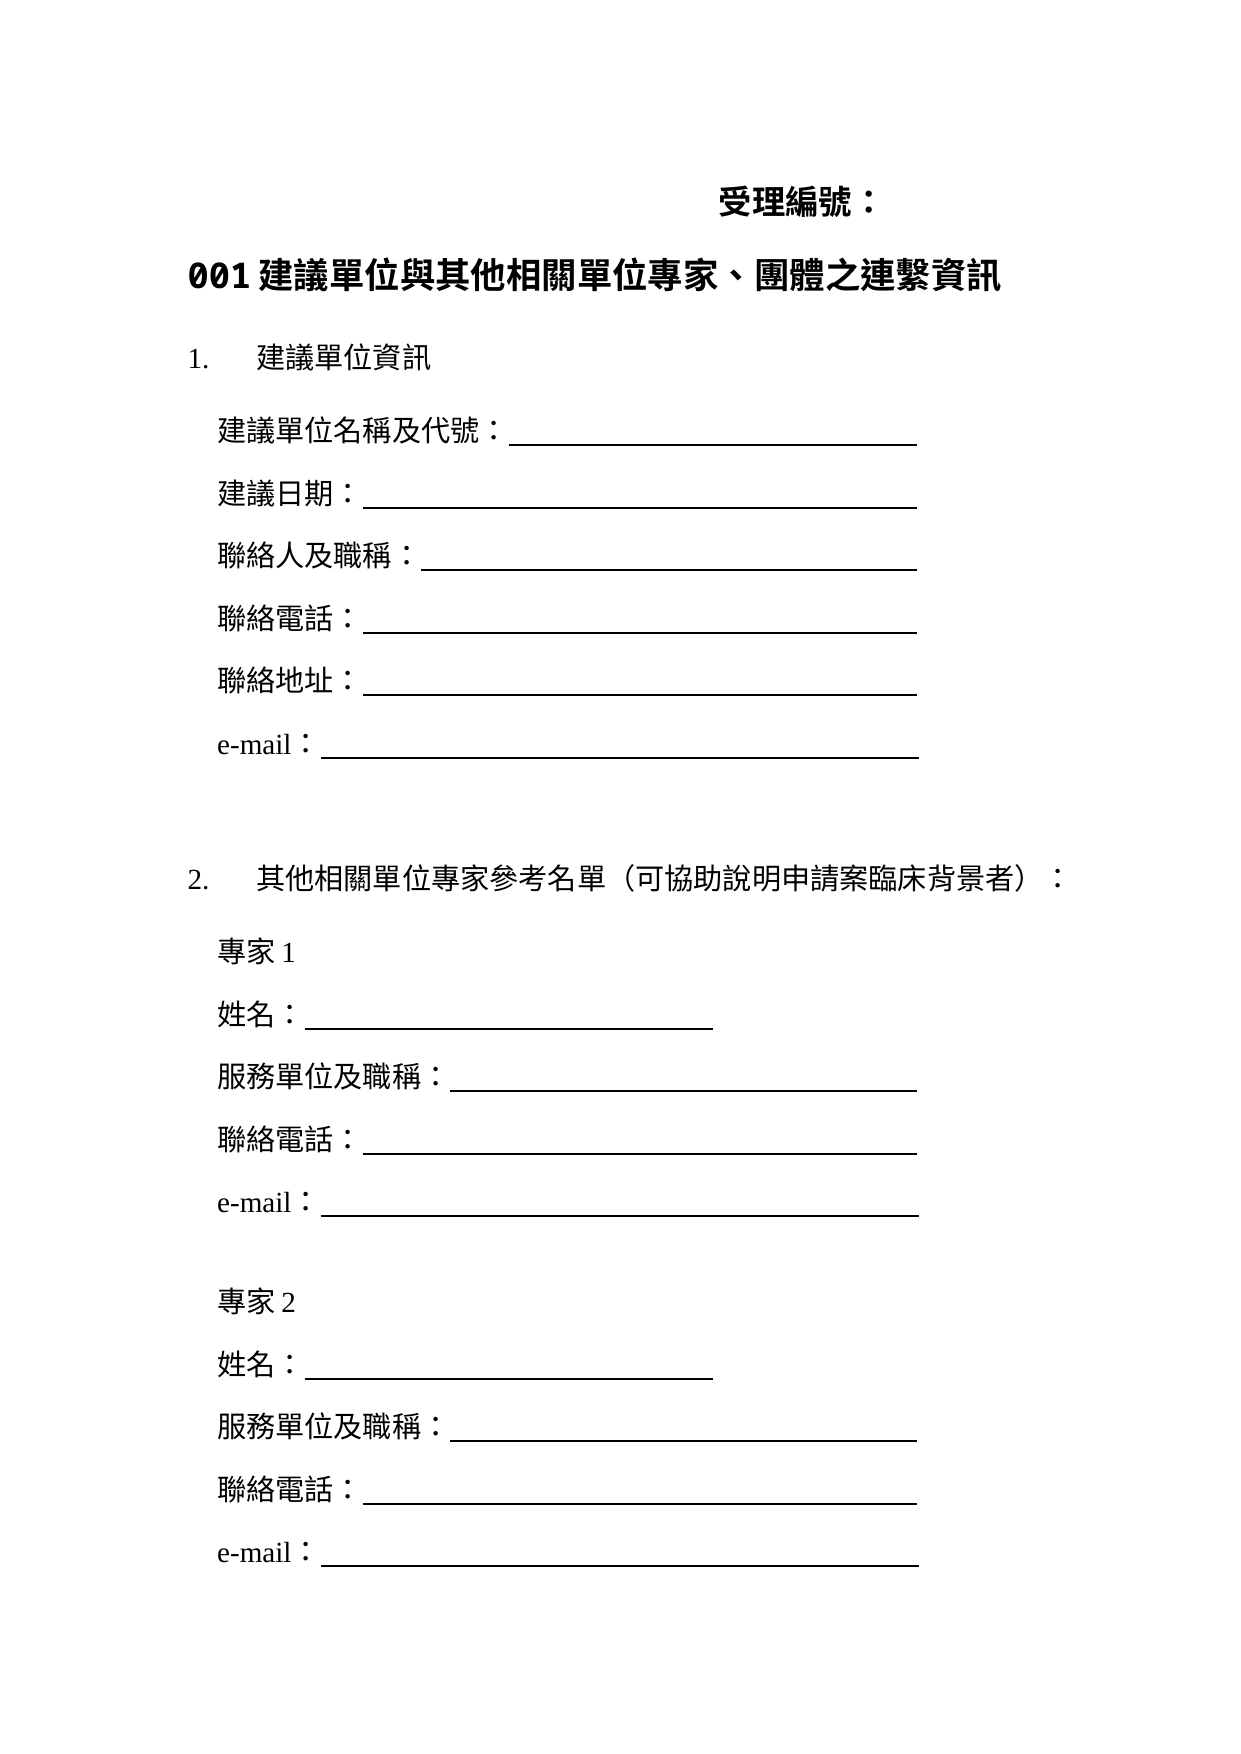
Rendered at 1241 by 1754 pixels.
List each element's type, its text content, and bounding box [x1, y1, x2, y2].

text 服務單位及職稱： [217, 1033, 1053, 1096]
text e-mail： [217, 1508, 1102, 1571]
text 聯絡人及職稱： [217, 512, 1053, 575]
text 姓名： [217, 971, 1053, 1033]
list 建議單位資訊 [187, 314, 1102, 377]
text 建議單位名稱及代號： [217, 387, 1053, 450]
text 姓名： [217, 1321, 1053, 1383]
text 聯絡電話： [217, 575, 1053, 637]
text 服務單位及職稱： [217, 1383, 1053, 1446]
list 其他相關單位專家參考名單（可協助說明申請案臨床背景者）： [187, 835, 1102, 898]
text 專家2 [217, 1258, 1053, 1321]
text 聯絡電話： [217, 1446, 1053, 1508]
text e-mail： [217, 700, 1053, 762]
text e-mail： [217, 1158, 1053, 1221]
text 專家1 [217, 908, 1053, 971]
text 建議日期： [217, 450, 1053, 512]
text 聯絡電話： [217, 1096, 1053, 1158]
text 聯絡地址： [217, 637, 1053, 700]
text 001建議單位與其他相關單位專家、團體之連繫資訊 [187, 231, 1102, 294]
text 受理編號： [187, 158, 1053, 221]
